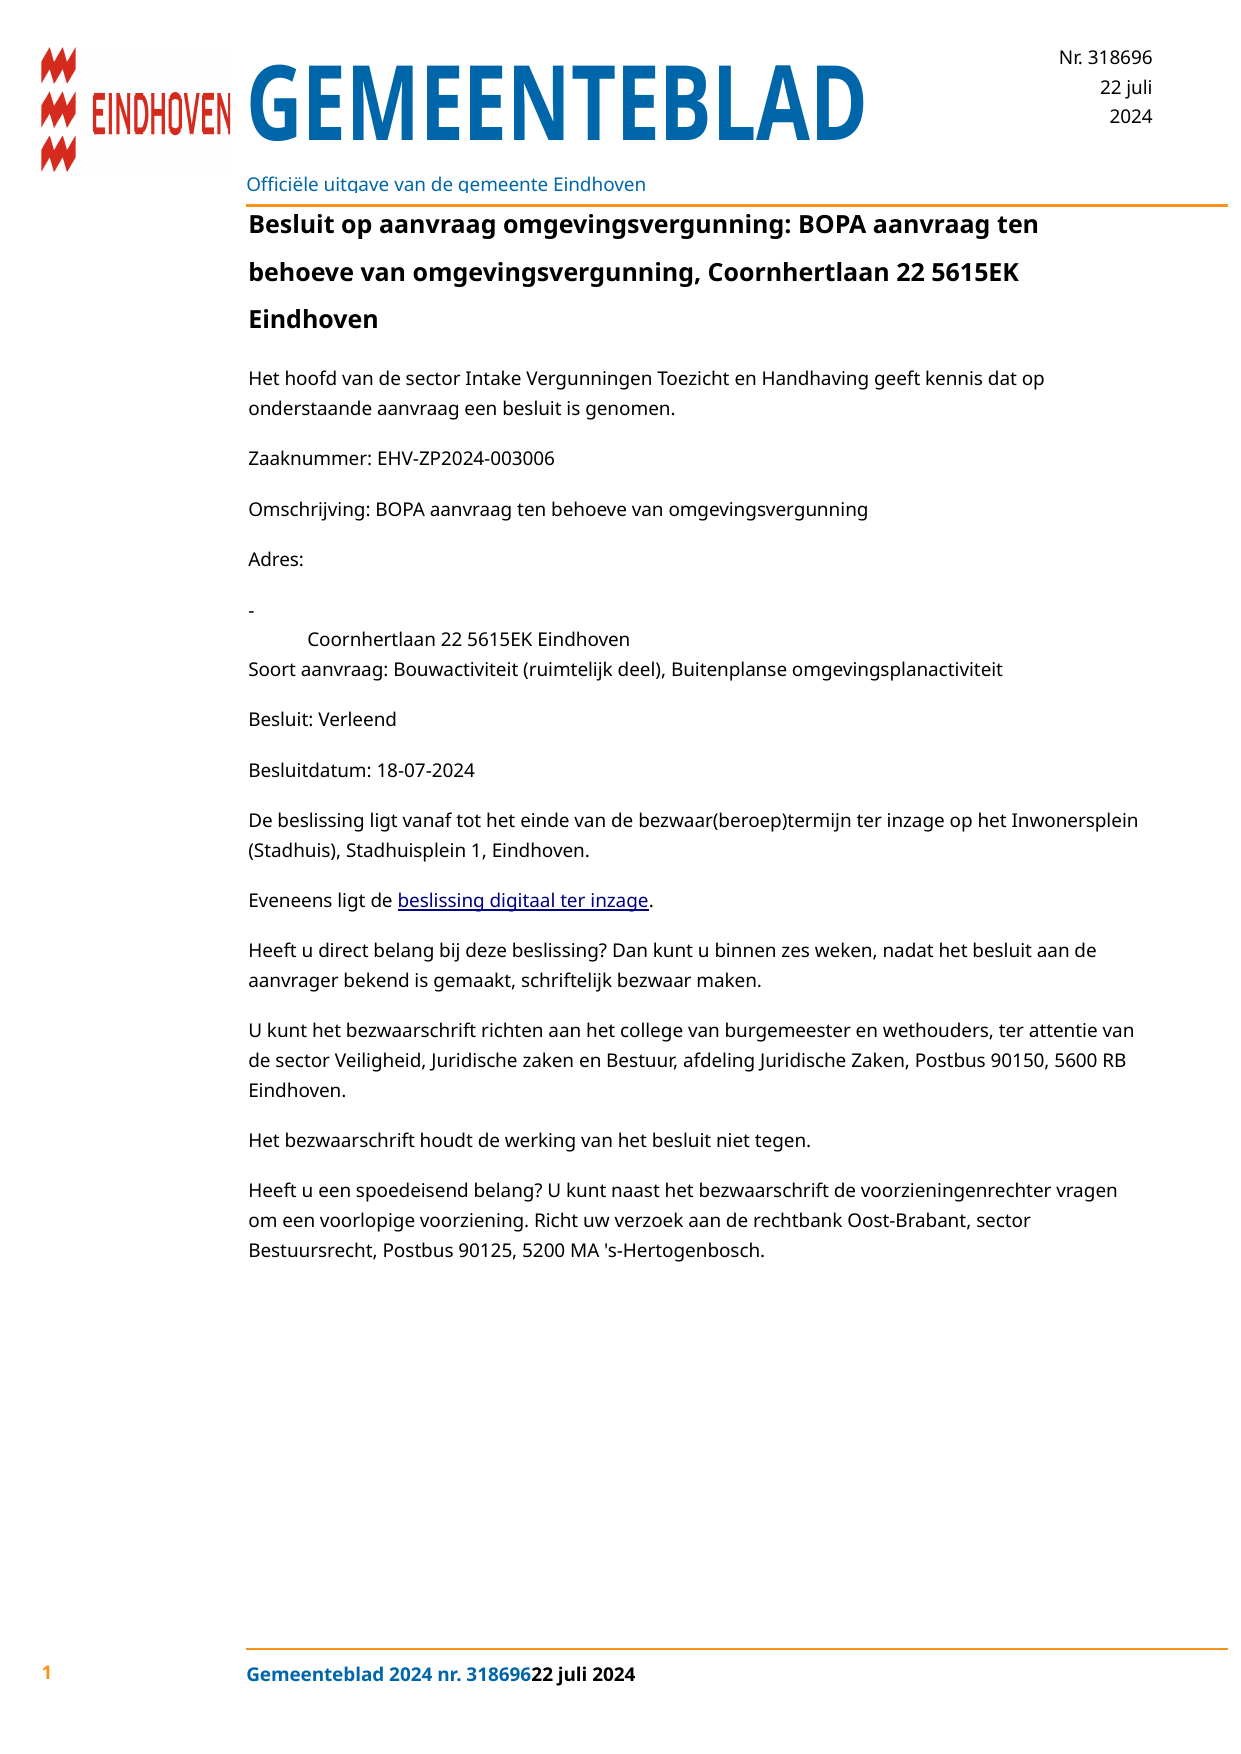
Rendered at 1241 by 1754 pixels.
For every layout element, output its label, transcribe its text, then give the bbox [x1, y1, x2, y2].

text U kunt het bezwaarschrift richten aan het college van burgemeester en wethouders, ter attentie van de sector Veiligheid, Juridische zaken en Bestuur, afdeling Juridische Zaken, Postbus 90150, 5600 RB Eindhoven. [248, 1018, 1152, 1102]
text Zaaknummer: EHV-ZP2024-003006 [248, 446, 1152, 471]
text Het hoofd van de sector Intake Vergunningen Toezicht en Handhaving geeft kennis dat op onderstaande aanvraag een besluit is genomen. [248, 366, 1152, 421]
text Besluit op aanvraag omgevingsvergunning: BOPA aanvraag ten behoeve van omgevingsvergunning, Coornhertlaan 22 5615EK Eindhoven [248, 207, 1152, 336]
text Adres: [248, 546, 1152, 572]
text Omschrijving: BOPA aanvraag ten behoeve van omgevingsvergunning [248, 496, 1152, 522]
text Besluit: Verleend [248, 706, 1152, 732]
text Het bezwaarschrift houdt de werking van het besluit niet tegen. [248, 1127, 1152, 1153]
text Eveneens ligt de beslissing digitaal ter inzage. [248, 887, 1152, 913]
text Soort aanvraag: Bouwactiviteit (ruimtelijk deel), Buitenplanse omgevingsplanactiviteit [248, 656, 1152, 682]
text De beslissing ligt vanaf tot het einde van de bezwaar(beroep)termijn ter inzage op het Inwonersplein (Stadhuis), Stadhuisplein 1, Eindhoven. [248, 807, 1152, 862]
list Coornhertlaan 22 5615EK Eindhoven [248, 626, 1152, 652]
text Heeft u een spoedeisend belang? U kunt naast het bezwaarschrift de voorzieningenrechter vragen om een voorlopige voorziening. Richt uw verzoek aan de rechtbank Oost-Brabant, sector Bestuursrecht, Postbus 90125, 5200 MA 's-Hertogenbosch. [248, 1178, 1152, 1262]
text Heeft u direct belang bij deze beslissing? Dan kunt u binnen zes weken, nadat het besluit aan de aanvrager bekend is gemaakt, schriftelijk bezwaar maken. [248, 938, 1152, 993]
picture [41, 47, 231, 172]
text Besluitdatum: 18-07-2024 [248, 757, 1152, 782]
